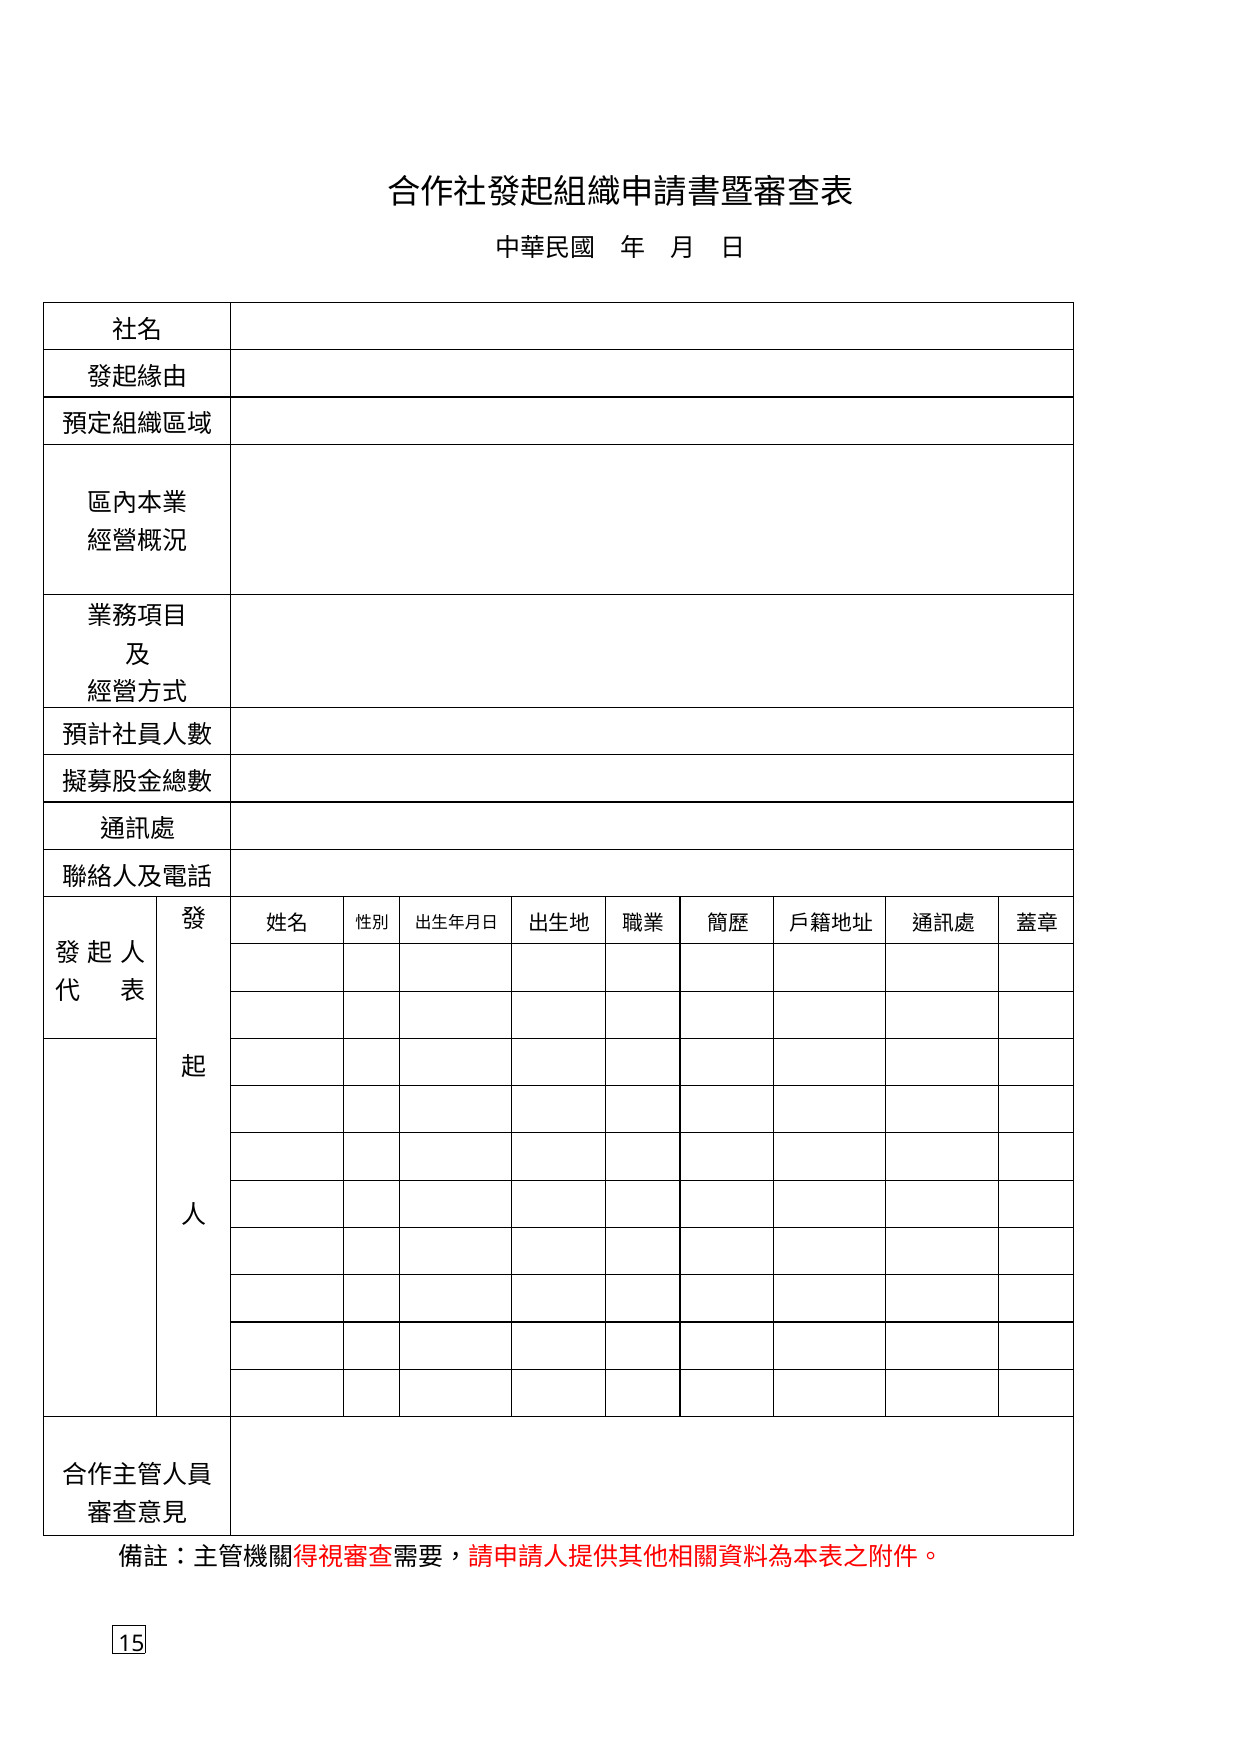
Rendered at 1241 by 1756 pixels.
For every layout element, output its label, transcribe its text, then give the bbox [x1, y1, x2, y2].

table_cell [400, 1323, 511, 1369]
table_cell 發起緣由 [44, 350, 230, 396]
table_header [231, 303, 1073, 349]
table_cell [344, 1133, 399, 1180]
table_cell [886, 1228, 998, 1274]
table_cell [606, 1181, 679, 1227]
table_cell [344, 992, 399, 1038]
table_cell 性別 [344, 897, 399, 943]
table_cell [774, 992, 885, 1038]
table_cell [400, 1133, 511, 1180]
table_cell [231, 1370, 343, 1416]
table_cell [606, 944, 679, 991]
table_cell [400, 944, 511, 991]
table_cell [886, 1039, 998, 1085]
table_cell 通訊處 [44, 803, 230, 849]
table_cell 擬募股金總數 [44, 755, 230, 801]
table_cell [774, 1181, 885, 1227]
table_cell [999, 1133, 1073, 1180]
table_cell [512, 1181, 605, 1227]
table_cell [231, 944, 343, 991]
table_cell [512, 1323, 605, 1369]
table_cell 出生地 [512, 897, 605, 943]
table_cell [231, 1228, 343, 1274]
table_cell [231, 398, 1073, 444]
table_cell [886, 992, 998, 1038]
table_cell [999, 1086, 1073, 1132]
table_cell [231, 1086, 343, 1132]
table_cell 通訊處 [886, 897, 998, 943]
table_cell [606, 1133, 679, 1180]
table_cell [344, 1275, 399, 1321]
table_cell [231, 755, 1073, 801]
table_cell [512, 1370, 605, 1416]
table_cell 出生年月日 [400, 897, 511, 943]
table_cell [344, 1228, 399, 1274]
table_cell [231, 1133, 343, 1180]
table_cell [512, 1275, 605, 1321]
table_cell [999, 1181, 1073, 1227]
table_cell [400, 1086, 511, 1132]
text 中華民國 年 月 日 [31, 228, 1209, 264]
text 合作社發起組織申請書暨審查表 [31, 164, 1209, 213]
table_cell [231, 1417, 1073, 1534]
table_cell [681, 1086, 773, 1132]
table_cell [606, 1370, 679, 1416]
table_cell [231, 992, 343, 1038]
table_cell [774, 944, 885, 991]
table_cell [231, 803, 1073, 849]
table_cell [512, 1086, 605, 1132]
table_cell [231, 708, 1073, 754]
table_cell [681, 1323, 773, 1369]
table_cell [681, 1039, 773, 1085]
table_cell [344, 1086, 399, 1132]
table_cell [231, 350, 1073, 396]
table_cell [344, 944, 399, 991]
table_cell [886, 1275, 998, 1321]
table_cell [231, 850, 1073, 896]
table_cell [231, 1181, 343, 1227]
table_cell 蓋章 [999, 897, 1073, 943]
text 備註：主管機關得視審查需要，請申請人提供其他相關資料為本表之附件。 [118, 1537, 1211, 1573]
table_cell [774, 1133, 885, 1180]
table_cell [886, 1181, 998, 1227]
table_cell 發 起 人 [157, 897, 230, 1416]
table_cell [400, 992, 511, 1038]
table_cell [344, 1370, 399, 1416]
table_cell 姓名 [231, 897, 343, 943]
table_cell [231, 595, 1073, 707]
table_header 社名 [44, 303, 230, 349]
table_cell 職業 [606, 897, 679, 943]
table_cell 聯絡人及電話 [44, 850, 230, 896]
table_cell [606, 1275, 679, 1321]
table_cell [231, 1039, 343, 1085]
table_cell [606, 1323, 679, 1369]
table_cell [999, 1323, 1073, 1369]
table_cell 預計社員人數 [44, 708, 230, 754]
table_cell [231, 1275, 343, 1321]
table_cell 合作主管人員審查意見 [44, 1417, 230, 1534]
table_cell [886, 1133, 998, 1180]
table_cell [999, 1039, 1073, 1085]
table_cell [774, 1228, 885, 1274]
table_cell [512, 1228, 605, 1274]
table_cell [606, 992, 679, 1038]
table_cell [681, 992, 773, 1038]
table_cell [512, 944, 605, 991]
table_cell [400, 1228, 511, 1274]
table_cell [774, 1370, 885, 1416]
table_cell [774, 1323, 885, 1369]
table_cell [999, 1370, 1073, 1416]
table_cell 簡歷 [681, 897, 773, 943]
table_cell 業務項目及 經營方式 [44, 595, 230, 707]
table_cell [400, 1275, 511, 1321]
table_cell [231, 445, 1073, 594]
table_cell [512, 1133, 605, 1180]
table_cell [344, 1039, 399, 1085]
table_cell [681, 1133, 773, 1180]
table_cell [400, 1370, 511, 1416]
table_cell [774, 1275, 885, 1321]
table_cell [886, 1323, 998, 1369]
table_cell [886, 944, 998, 991]
table_cell [681, 1228, 773, 1274]
table_cell [44, 1039, 156, 1416]
table_cell 戶籍地址 [774, 897, 885, 943]
table_cell [681, 944, 773, 991]
table_cell [999, 1228, 1073, 1274]
table_cell 預定組織區域 [44, 398, 230, 444]
table_cell [886, 1370, 998, 1416]
table_cell [606, 1228, 679, 1274]
table_cell [231, 1323, 343, 1369]
table_cell 發起人代 表 [44, 897, 156, 1038]
table_cell [681, 1275, 773, 1321]
table_cell [400, 1039, 511, 1085]
table_cell [512, 1039, 605, 1085]
table_cell [774, 1039, 885, 1085]
table_cell [512, 992, 605, 1038]
table_cell [344, 1181, 399, 1227]
table_cell [999, 1275, 1073, 1321]
table_cell [344, 1323, 399, 1369]
table_cell 區內本業經營概況 [44, 445, 230, 594]
table_cell [774, 1086, 885, 1132]
table_cell [400, 1181, 511, 1227]
table_cell [681, 1181, 773, 1227]
table_cell [606, 1086, 679, 1132]
table_cell [886, 1086, 998, 1132]
table_cell [999, 944, 1073, 991]
table_cell [999, 992, 1073, 1038]
table_cell [681, 1370, 773, 1416]
table_cell [606, 1039, 679, 1085]
